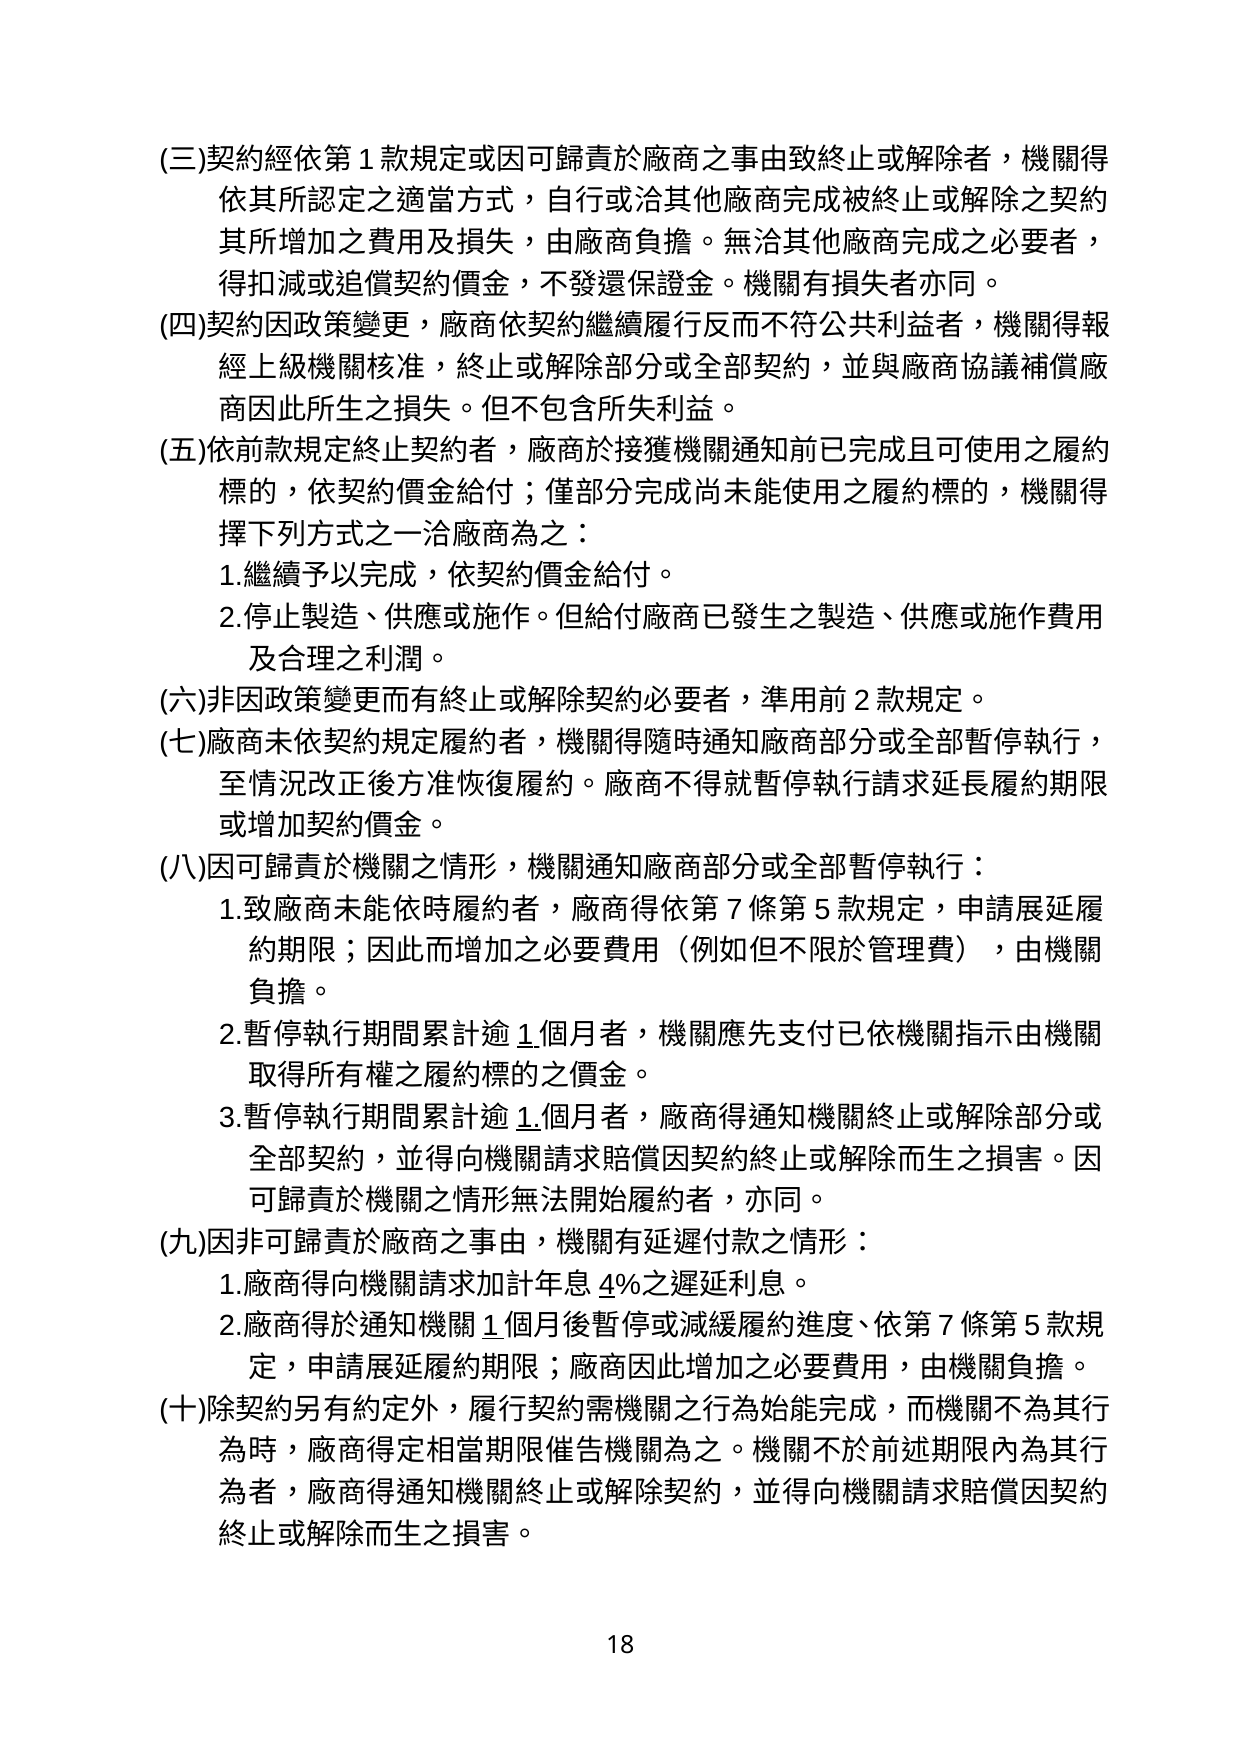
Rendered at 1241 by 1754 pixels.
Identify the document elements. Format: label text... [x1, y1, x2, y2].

text 2.暫停執行期間累計逾1個月者，機關應先支付已依機關指示由機關取得所有權之履約標的之價金。 [218, 1011, 1104, 1094]
text (七)廠商未依契約規定履約者，機關得隨時通知廠商部分或全部暫停執行，至情況改正後方准恢復履約。廠商不得就暫停執行請求延長履約期限或增加契約價金。 [159, 719, 1110, 844]
text 1.繼續予以完成，依契約價金給付。 [218, 552, 1104, 594]
text 1.致廠商未能依時履約者，廠商得依第7條第5款規定，申請展延履約期限；因此而增加之必要費用（例如但不限於管理費），由機關負擔。 [218, 886, 1104, 1011]
text (九)因非可歸責於廠商之事由，機關有延遲付款之情形： [159, 1219, 1110, 1261]
text (三)契約經依第1款規定或因可歸責於廠商之事由致終止或解除者，機關得依其所認定之適當方式，自行或洽其他廠商完成被終止或解除之契約；其所增加之費用及損失，由廠商負擔。無洽其他廠商完成之必要者，得扣減或追償契約價金，不發還保證金。機關有損失者亦同。 [159, 136, 1110, 302]
text 3.暫停執行期間累計逾1.個月者，廠商得通知機關終止或解除部分或全部契約，並得向機關請求賠償因契約終止或解除而生之損害。因可歸責於機關之情形無法開始履約者，亦同。 [218, 1094, 1104, 1219]
text (六)非因政策變更而有終止或解除契約必要者，準用前2款規定。 [159, 677, 1110, 719]
text 2.廠商得於通知機關1個月後暫停或減緩履約進度、依第7條第5款規定，申請展延履約期限；廠商因此增加之必要費用，由機關負擔。 [218, 1302, 1104, 1386]
text (四)契約因政策變更，廠商依契約繼續履行反而不符公共利益者，機關得報經上級機關核准，終止或解除部分或全部契約，並與廠商協議補償廠商因此所生之損失。但不包含所失利益。 [159, 302, 1110, 427]
text (十)除契約另有約定外，履行契約需機關之行為始能完成，而機關不為其行為時，廠商得定相當期限催告機關為之。機關不於前述期限內為其行為者，廠商得通知機關終止或解除契約，並得向機關請求賠償因契約終止或解除而生之損害。 [159, 1386, 1110, 1552]
text (八)因可歸責於機關之情形，機關通知廠商部分或全部暫停執行： [159, 844, 1110, 886]
text (五)依前款規定終止契約者，廠商於接獲機關通知前已完成且可使用之履約標的，依契約價金給付；僅部分完成尚未能使用之履約標的，機關得擇下列方式之一洽廠商為之： [159, 427, 1110, 552]
text 2.停止製造、供應或施作。但給付廠商已發生之製造、供應或施作費用及合理之利潤。 [218, 594, 1104, 677]
text 1.廠商得向機關請求加計年息4%之遲延利息。 [218, 1261, 1104, 1302]
